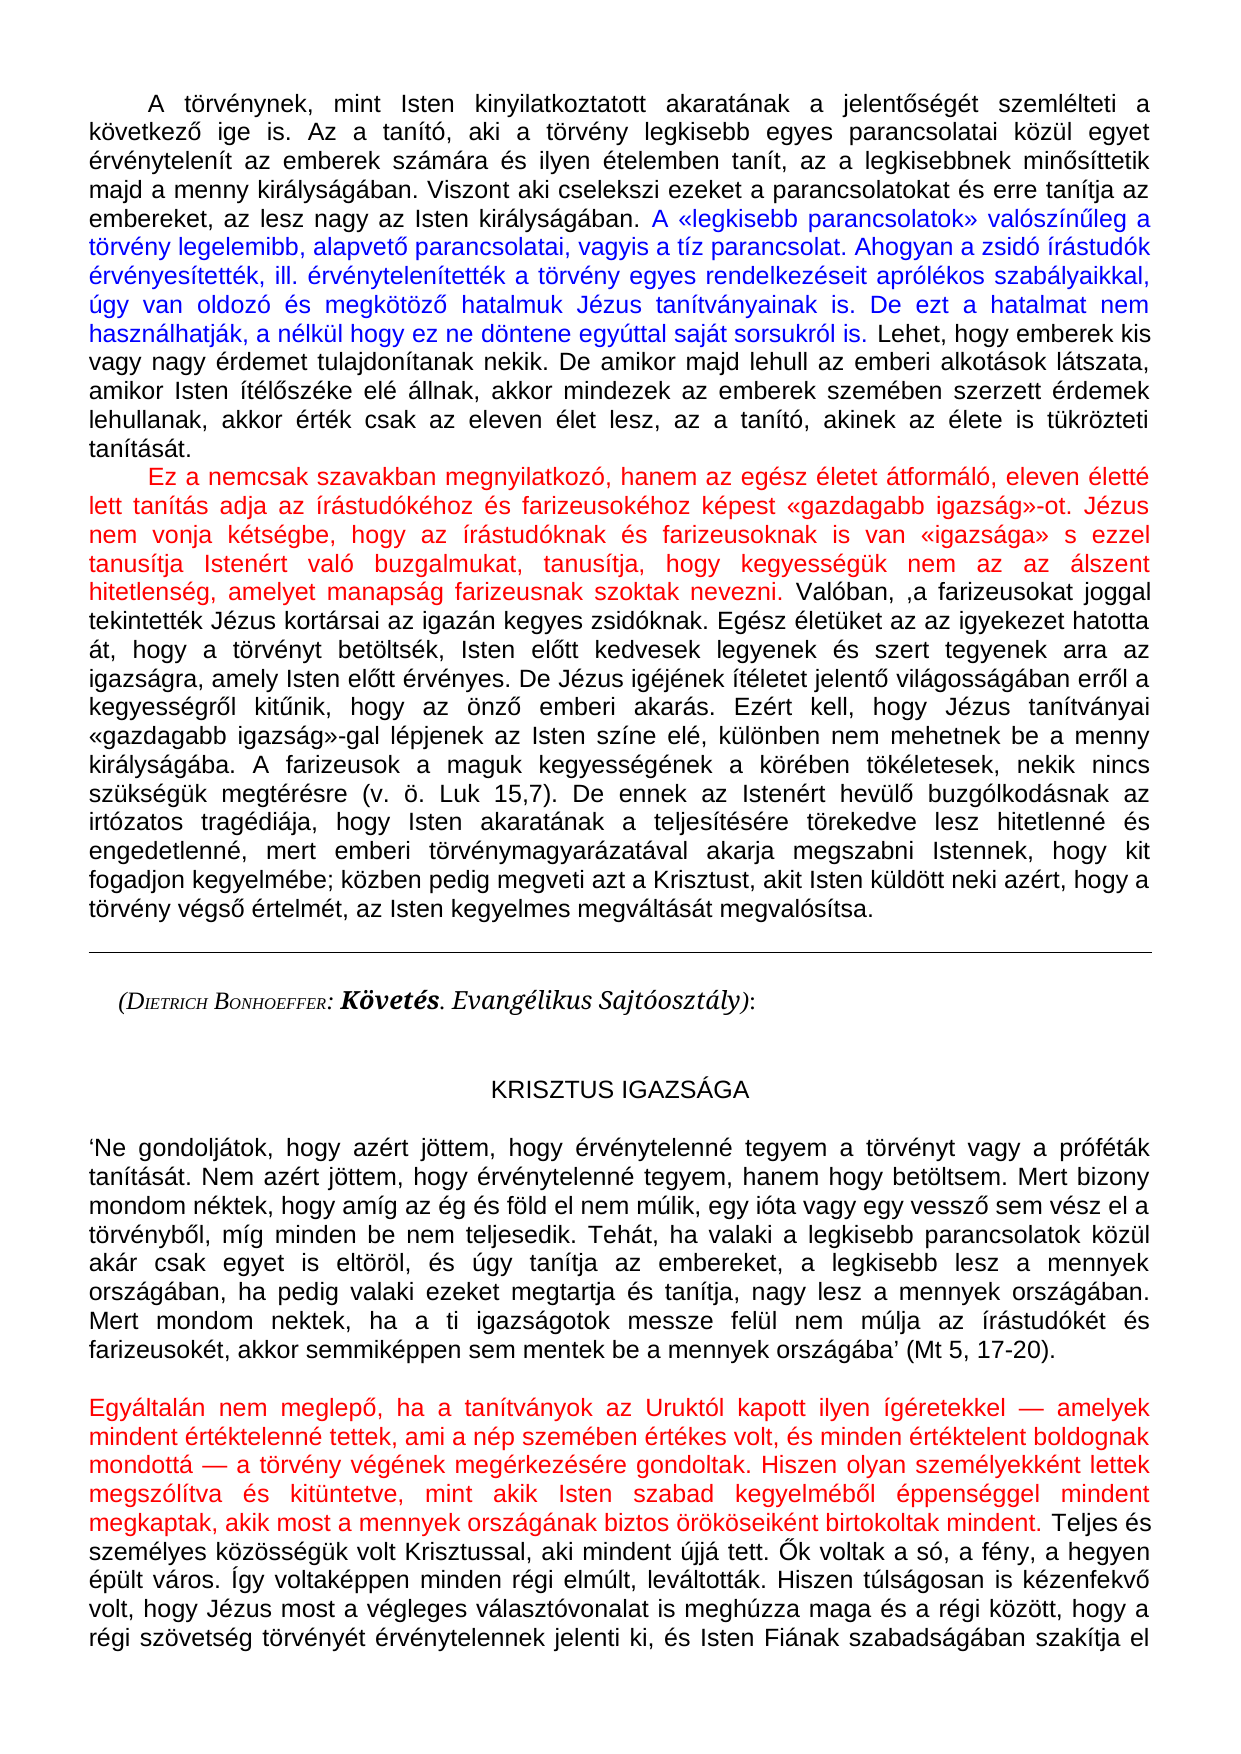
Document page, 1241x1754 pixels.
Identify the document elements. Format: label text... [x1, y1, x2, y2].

text Egyáltalán nem meglepő, ha a tanítványok az Uruktól kapott ilyen ígéretekkel — amelyek mindent értéktelenné tettek, ami a nép szemében értékes volt, és minden értéktelent boldognak mondottá — a törvény végének megérkezésére gondoltak. Hiszen olyan személyekként lettek megszólítva és kitüntetve, mint akik Isten szabad kegyelméből éppenséggel mindent megkaptak, akik most a mennyek országának biztos örököseiként birtokoltak mindent. Teljes és személyes közösségük volt Krisztussal, aki mindent újjá tett. Ők voltak a só, a fény, a hegyen épült város. Így voltaképpen minden régi elmúlt, leváltották. Hiszen túlságosan is kézenfekvő volt, hogy Jézus most a végleges választóvonalat is meghúzza maga és a régi között, hogy a régi szövetség törvényét érvénytelennek jelenti ki, és Isten Fiának szabadságában szakítja el [88, 1393, 1152, 1652]
text Ez a nemcsak szavakban megnyilatkozó, hanem az egész életet átformáló, eleven életté lett tanítás adja az írástudókéhoz és farizeusokéhoz képest «gazdagabb igazság»-ot. Jézus nem vonja kétségbe, hogy az írástudóknak és farizeusoknak is van «igazsága» s ezzel tanusítja Istenért való buzgalmukat, tanusítja, hogy kegyességük nem az az álszent hitetlenség, amelyet manapság farizeusnak szoktak nevezni. Valóban, ,a farizeusokat joggal tekintették Jézus kortársai az igazán kegyes zsidóknak. Egész életüket az az igyekezet hatotta át, hogy a törvényt betöltsék, Isten előtt kedvesek legyenek és szert tegyenek arra az igazságra, amely Isten előtt érvényes. De Jézus igéjének ítéletet jelentő világosságában erről a kegyességről kitűnik, hogy az önző emberi akarás. Ezért kell, hogy Jézus tanítványai «gazdagabb igazság»-gal lépjenek az Isten színe elé, különben nem mehetnek be a menny királyságába. A farizeusok a maguk kegyességének a körében tökéletesek, nekik nincs szükségük megtérésre (v. ö. Luk 15,7). De ennek az Istenért hevülő buzgólkodásnak az irtózatos tragédiája, hogy Isten akaratának a teljesítésére törekedve lesz hitetlenné és engedetlenné, mert emberi törvénymagyarázatával akarja megszabni Istennek, hogy kit fogadjon kegyelmébe; közben pedig megveti azt a Krisztust, akit Isten küldött neki azért, hogy a törvény végső értelmét, az Isten kegyelmes megváltását megvalósítsa. [88, 462, 1152, 922]
text A törvénynek, mint Isten kinyilatkoztatott akaratának a jelentőségét szemlélteti a következő ige is. Az a tanító, aki a törvény legkisebb egyes parancsolatai közül egyet érvénytelenít az emberek számára és ilyen ételemben tanít, az a legkisebbnek minősíttetik majd a menny királyságában. Viszont aki cselekszi ezeket a parancsolatokat és erre tanítja az embereket, az lesz nagy az Isten királyságában. A «legkisebb parancsolatok» valószínűleg a törvény legelemibb, alapvető parancsolatai, vagyis a tíz parancsolat. Ahogyan a zsidó írástudók érvényesítették, ill. érvénytelenítették a törvény egyes rendelkezéseit aprólékos szabályaikkal, úgy van oldozó és megkötöző hatalmuk Jézus tanítványainak is. De ezt a hatalmat nem használhatják, a nélkül hogy ez ne döntene egyúttal saját sorsukról is. Lehet, hogy emberek kis vagy nagy érdemet tulajdonítanak nekik. De amikor majd lehull az emberi alkotások látszata, amikor Isten ítélőszéke elé állnak, akkor mindezek az emberek szemében szerzett érdemek lehullanak, akkor érték csak az eleven élet lesz, az a tanító, akinek az élete is tükrözteti tanítását. [88, 88, 1152, 462]
text (Dietrich Bonhoeffer: Követés. Evangélikus Sajtóosztály): [88, 953, 1152, 1046]
text ‘Ne gondoljátok, hogy azért jöttem, hogy érvénytelenné tegyem a törvényt vagy a próféták tanítását. Nem azért jöttem, hogy érvénytelenné tegyem, hanem hogy betöltsem. Mert bizony mondom néktek, hogy amíg az ég és föld el nem múlik, egy ióta vagy egy vessző sem vész el a törvényből, míg minden be nem teljesedik. Tehát, ha valaki a legkisebb parancsolatok közül akár csak egyet is eltöröl, és úgy tanítja az embereket, a legkisebb lesz a mennyek országában, ha pedig valaki ezeket megtartja és tanítja, nagy lesz a mennyek országában. Mert mondom nektek, ha a ti igazságotok messze felül nem múlja az írástudókét és farizeusokét, akkor semmiképpen sem mentek be a mennyek országába’ (Mt 5, 17-20). [88, 1133, 1152, 1363]
text KRISZTUS IGAZSÁGA [88, 1075, 1152, 1104]
